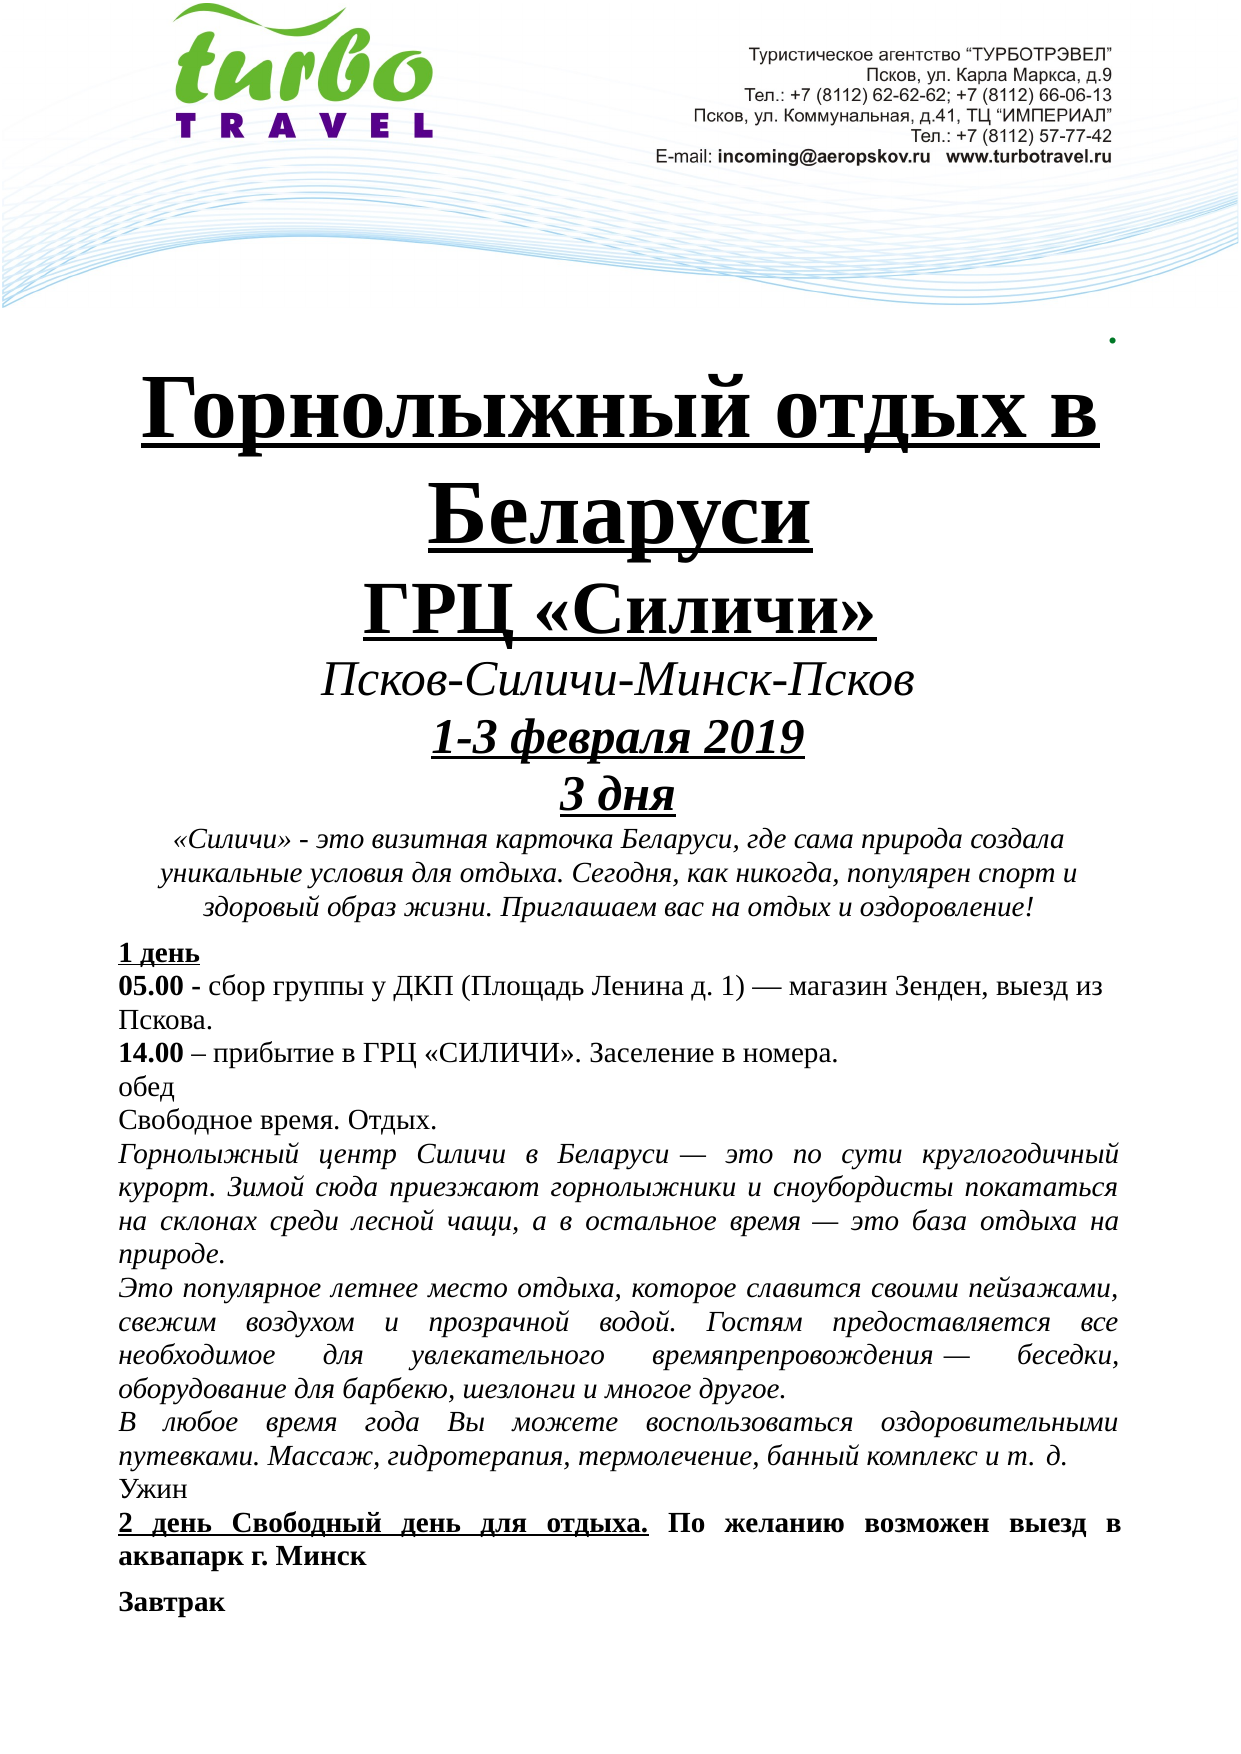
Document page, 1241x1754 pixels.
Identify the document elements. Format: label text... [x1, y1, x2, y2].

text Псков-Силичи-Минск-Псков [118, 649, 1122, 707]
text Завтрак [118, 1584, 1122, 1618]
text 1 день [118, 935, 1122, 968]
text «Силичи» - это визитная карточка Беларуси, где сама природа создала уникальные условия для отдыха. Сегодня, как никогда, популярен спорт и здоровый образ жизни. Приглашаем вас на отдых и оздоровление! [118, 822, 1122, 922]
text Ужин [118, 1471, 1122, 1505]
text 05.00 - сбор группы у ДКП (Площадь Ленина д. 1) — магазин Зенден, выезд из Пскова. [118, 968, 1122, 1035]
text В любое время года Вы можете воспользоваться оздоровительными путевками. Массаж, гидротерапия, термолечение, банный комплекс и т. д. [118, 1404, 1122, 1471]
text ГРЦ «Силичи» [118, 563, 1122, 649]
text Это популярное летнее место отдыха, которое славится своими пейзажами, свежим воздухом и прозрачной водой. Гостям предоставляется все необходимое для увлекательного времяпрепровождения — беседки, оборудование для барбекю, шезлонги и многое другое. [118, 1270, 1122, 1404]
text Горнолыжный отдых в Беларуси [118, 352, 1122, 563]
text Свободное время. Отдых. [118, 1102, 1122, 1136]
text . [118, 308, 1122, 352]
text 14.00 – прибытие в ГРЦ «СИЛИЧИ». Заселение в номера. [118, 1035, 1122, 1069]
text Горнолыжный центр Силичи в Беларуси — это по сути круглогодичный курорт. Зимой сюда приезжают горнолыжники и сноубордисты покататься на склонах среди лесной чащи, а в остальное время — это база отдыха на природе. [118, 1136, 1122, 1270]
picture [2, 3, 1239, 308]
text 2 день Свободный день для отдыха. По желанию возможен выезд в аквапарк г. Минск [118, 1505, 1122, 1572]
text обед [118, 1069, 1122, 1102]
text 3 дня [118, 764, 1122, 822]
text 1-3 февраля 2019 [118, 707, 1122, 764]
